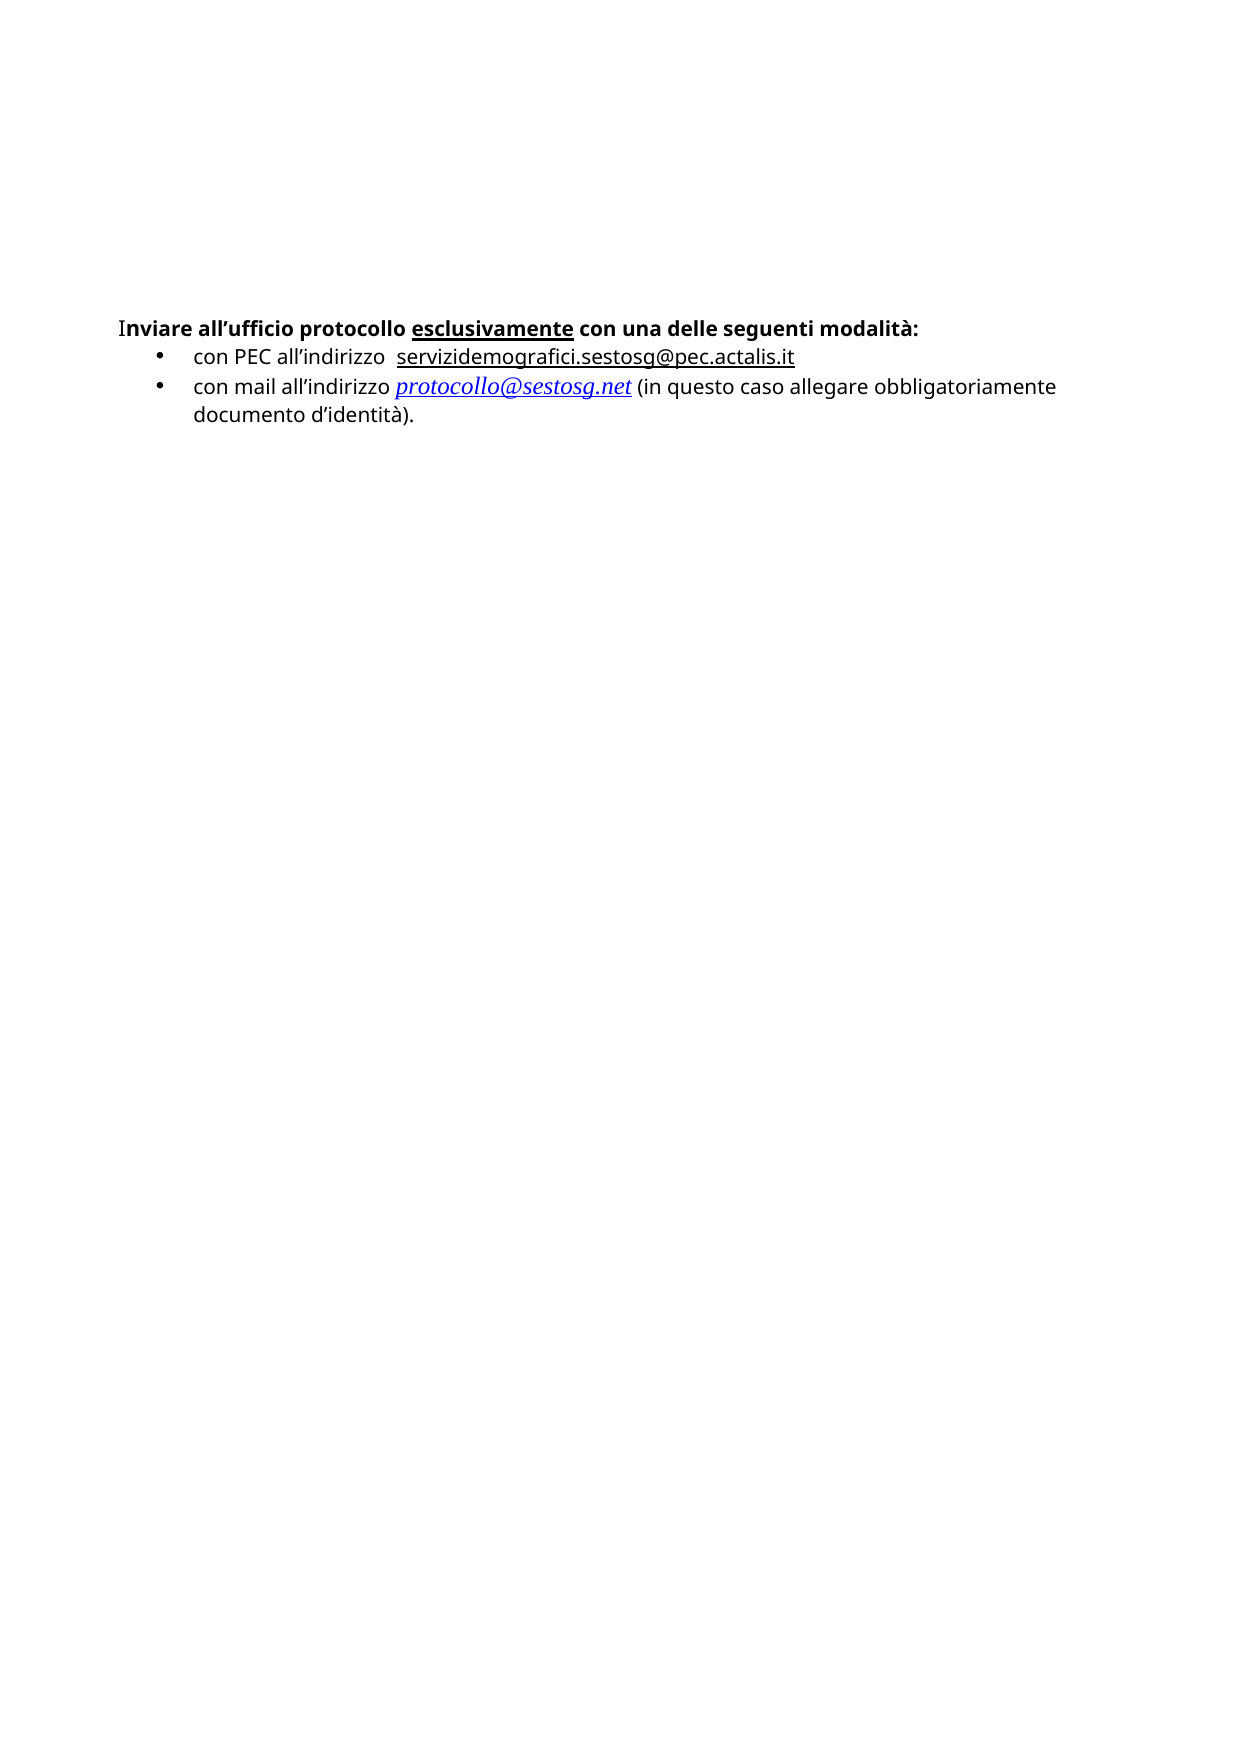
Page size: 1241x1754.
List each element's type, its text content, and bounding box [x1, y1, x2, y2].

list con PEC all’indirizzo servizidemografici.sestosg@pec.actalis.it [156, 342, 1093, 371]
list con mail all’indirizzo protocollo@sestosg.net (in questo caso allegare obbligatoriamente documento d’identità). [156, 371, 1093, 429]
text Inviare all’ufficio protocollo esclusivamente con una delle seguenti modalità: [118, 312, 1093, 342]
